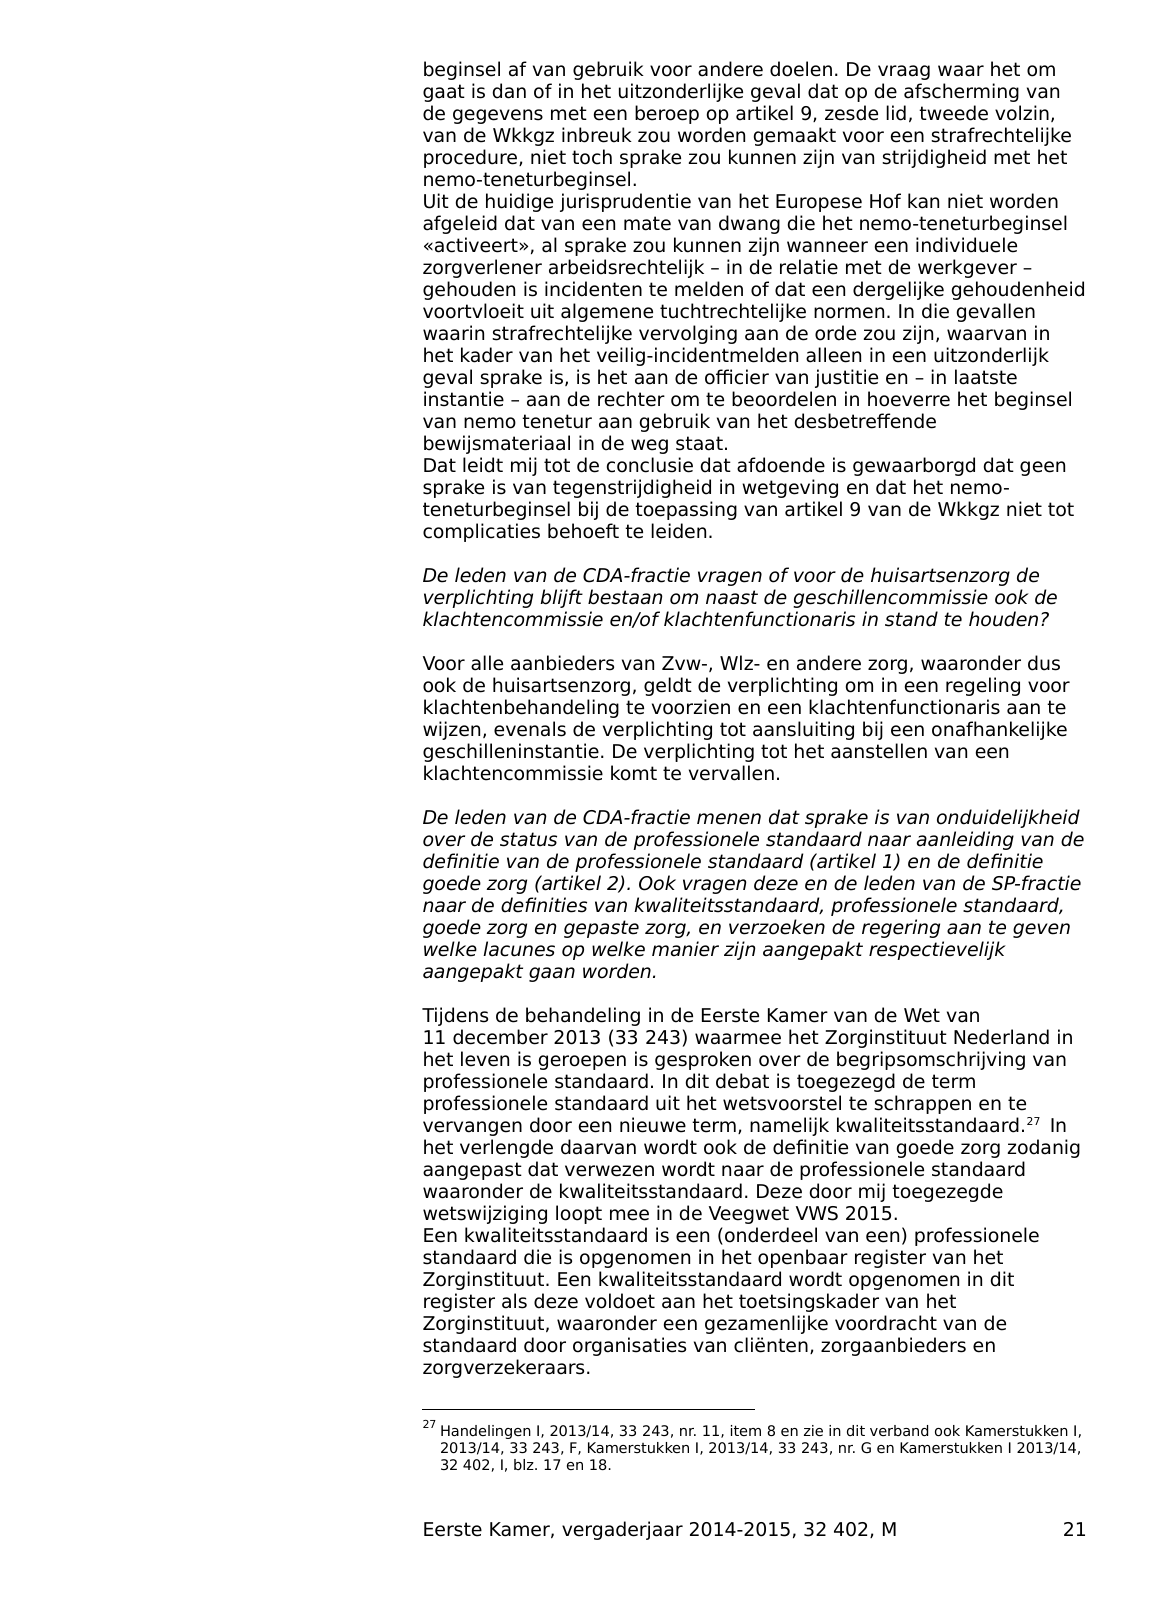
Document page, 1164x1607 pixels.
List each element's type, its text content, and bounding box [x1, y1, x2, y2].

text Uit de huidige jurisprudentie van het Europese Hof kan niet worden afgeleid dat van een mate van dwang die het nemo-teneturbeginsel «activeert», al sprake zou kunnen zijn wanneer een individuele zorgverlener arbeidsrechtelijk – in de relatie met de werkgever – gehouden is incidenten te melden of dat een dergelijke gehoudenheid voortvloeit uit algemene tuchtrechtelijke normen. In die gevallen waarin strafrechtelijke vervolging aan de orde zou zijn, waarvan in het kader van het veilig-incidentmelden alleen in een uitzonderlijk geval sprake is, is het aan de officier van justitie en – in laatste instantie – aan de rechter om te beoordelen in hoeverre het beginsel van nemo tenetur aan gebruik van het desbetreffende bewijsmateriaal in de weg staat. [422, 191, 1087, 455]
text De leden van de CDA-fractie vragen of voor de huisartsenzorg de verplichting blijft bestaan om naast de geschillencommissie ook de klachtencommissie en/of klachtenfunctionaris in stand te houden? [422, 565, 1087, 631]
text De leden van de CDA-fractie menen dat sprake is van onduidelijkheid over de status van de professionele standaard naar aanleiding van de definitie van de professionele standaard (artikel 1) en de definitie goede zorg (artikel 2). Ook vragen deze en de leden van de SP-fractie naar de definities van kwaliteitsstandaard, professionele standaard, goede zorg en gepaste zorg, en verzoeken de regering aan te geven welke lacunes op welke manier zijn aangepakt respectievelijk aangepakt gaan worden. [422, 807, 1087, 983]
text Voor alle aanbieders van Zvw-, Wlz- en andere zorg, waaronder dus ook de huisartsenzorg, geldt de verplichting om in een regeling voor klachtenbehandeling te voorzien en een klachtenfunctionaris aan te wijzen, evenals de verplichting tot aansluiting bij een onafhankelijke geschilleninstantie. De verplichting tot het aanstellen van een klachtencommissie komt te vervallen. [422, 653, 1087, 785]
text Een kwaliteitsstandaard is een (onderdeel van een) professionele standaard die is opgenomen in het openbaar register van het Zorginstituut. Een kwaliteitsstandaard wordt opgenomen in dit register als deze voldoet aan het toetsingskader van het Zorginstituut, waaronder een gezamenlijke voordracht van de standaard door organisaties van cliënten, zorgaanbieders en zorgverzekeraars. [422, 1225, 1087, 1379]
text Tijdens de behandeling in de Eerste Kamer van de Wet van 11 december 2013 (33 243) waarmee het Zorginstituut Nederland in het leven is geroepen is gesproken over de begripsomschrijving van professionele standaard. In dit debat is toegezegd de term professionele standaard uit het wetsvoorstel te schrappen en te vervangen door een nieuwe term, namelijk kwaliteitsstandaard. In het verlengde daarvan wordt ook de definitie van goede zorg zodanig aangepast dat verwezen wordt naar de professionele standaard waaronder de kwaliteitsstandaard. Deze door mij toegezegde wetswijziging loopt mee in de Veegwet VWS 2015. [422, 1005, 1087, 1225]
text beginsel af van gebruik voor andere doelen. De vraag waar het om gaat is dan of in het uitzonderlijke geval dat op de afscherming van de gegevens met een beroep op artikel 9, zesde lid, tweede volzin, van de Wkkgz inbreuk zou worden gemaakt voor een strafrechtelijke procedure, niet toch sprake zou kunnen zijn van strijdigheid met het nemo-teneturbeginsel. [422, 59, 1087, 191]
text Handelingen I, 2013/14, 33 243, nr. 11, item 8 en zie in dit verband ook Kamerstukken I, 2013/14, 33 243, F, Kamerstukken I, 2013/14, 33 243, nr. G en Kamerstukken I 2013/14, 32 402, I, blz. 17 en 18. [422, 1418, 1087, 1474]
text Dat leidt mij tot de conclusie dat afdoende is gewaarborgd dat geen sprake is van tegenstrijdigheid in wetgeving en dat het nemo-teneturbeginsel bij de toepassing van artikel 9 van de Wkkgz niet tot complicaties behoeft te leiden. [422, 455, 1087, 543]
